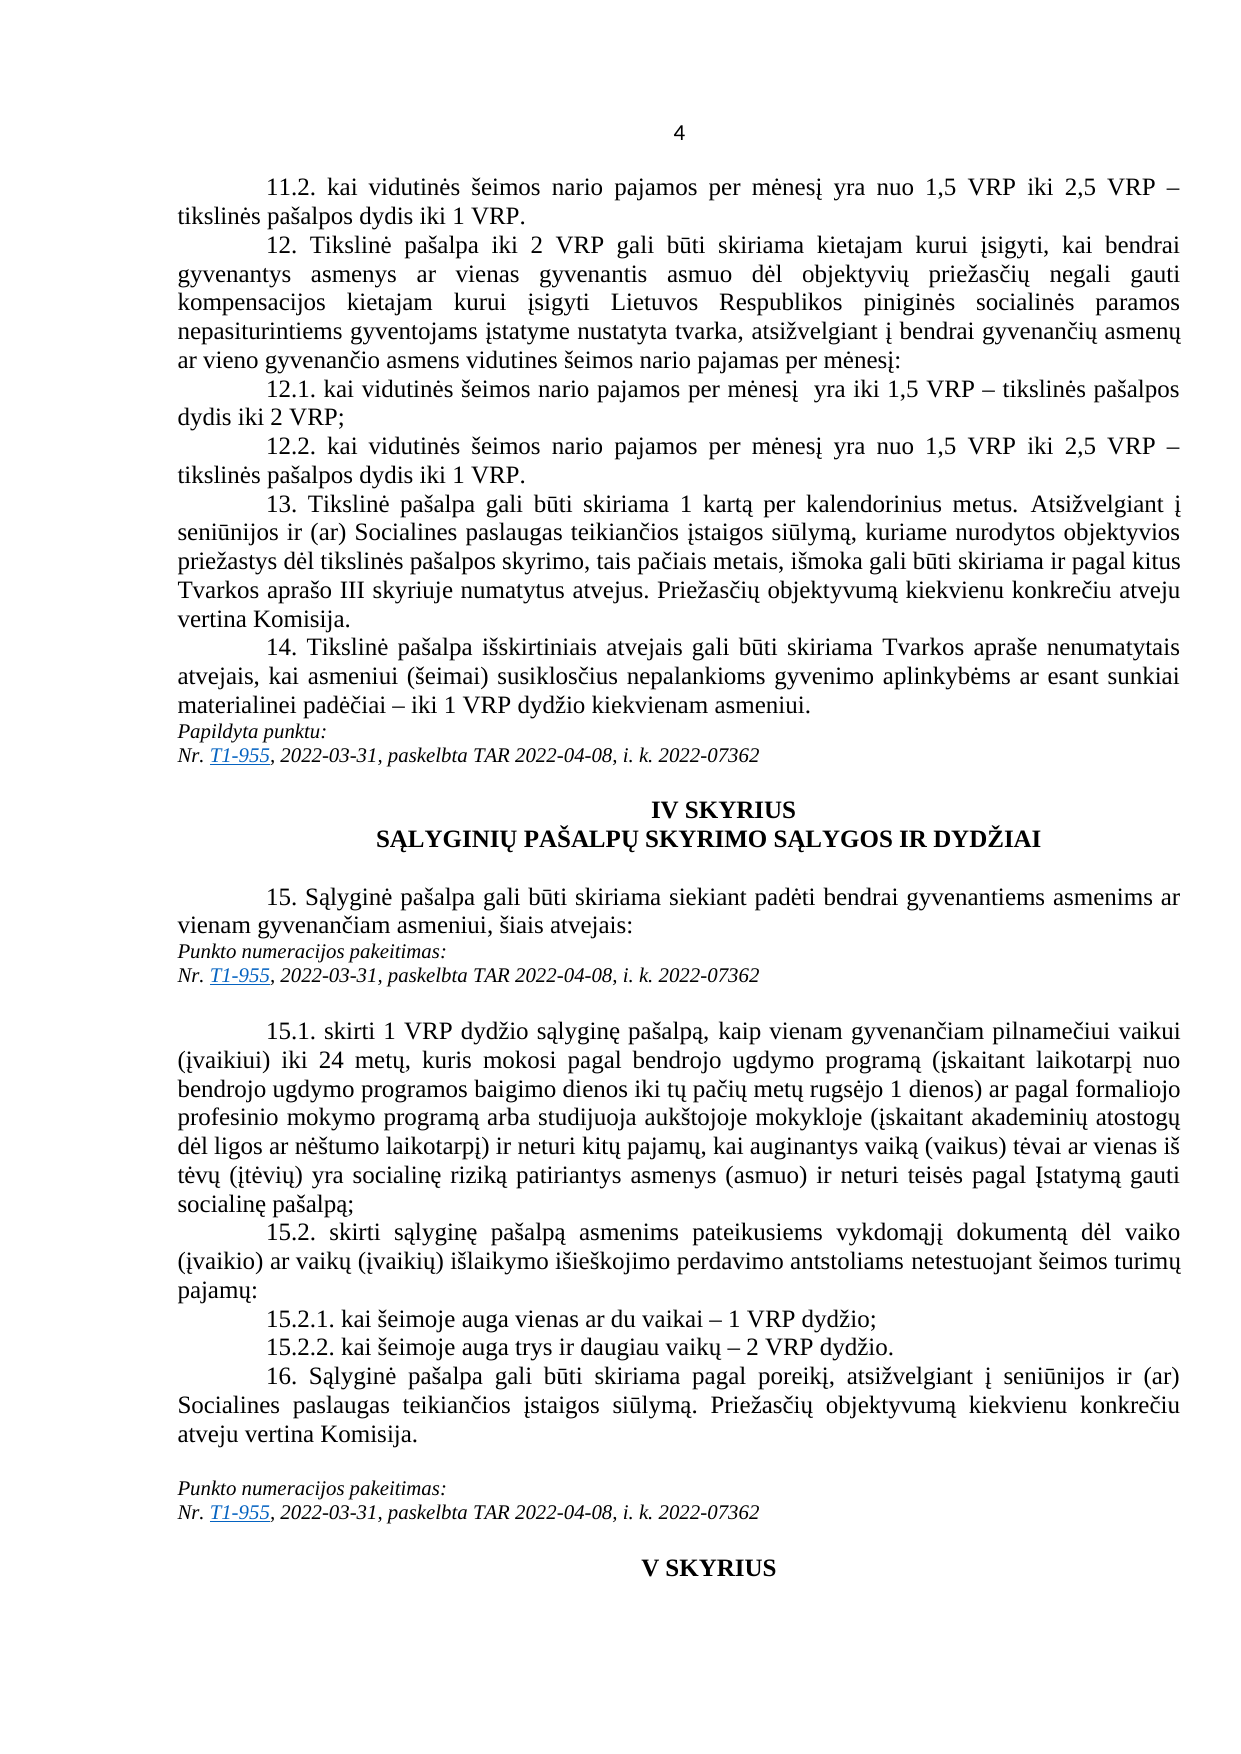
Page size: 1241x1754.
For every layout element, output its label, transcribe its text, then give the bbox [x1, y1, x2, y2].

text 16. Sąlyginė pašalpa gali būti skiriama pagal poreikį, atsižvelgiant į seniūnijos ir (ar) Socialines paslaugas teikiančios įstaigos siūlymą. Priežasčių objektyvumą kiekvienu konkrečiu atveju vertina Komisija. [177, 1361, 1181, 1447]
text 11.2. kai vidutinės šeimos nario pajamos per mėnesį yra nuo 1,5 VRP iki 2,5 VRP – tikslinės pašalpos dydis iki 1 VRP. [177, 172, 1181, 230]
text 15.1. skirti 1 VRP dydžio sąlyginę pašalpą, kaip vienam gyvenančiam pilnamečiui vaikui (įvaikiui) iki 24 metų, kuris mokosi pagal bendrojo ugdymo programą (įskaitant laikotarpį nuo bendrojo ugdymo programos baigimo dienos iki tų pačių metų rugsėjo 1 dienos) ar pagal formaliojo profesinio mokymo programą arba studijuoja aukštojoje mokykloje (įskaitant akademinių atostogų dėl ligos ar nėštumo laikotarpį) ir neturi kitų pajamų, kai auginantys vaiką (vaikus) tėvai ar vienas iš tėvų (įtėvių) yra socialinę riziką patiriantys asmenys (asmuo) ir neturi teisės pagal Įstatymą gauti socialinę pašalpą; [177, 1016, 1181, 1217]
text 15.2.2. kai šeimoje auga trys ir daugiau vaikų – 2 VRP dydžio. [177, 1332, 1181, 1361]
text Nr. T1-955, 2022-03-31, paskelbta TAR 2022-04-08, i. k. 2022-07362 [177, 963, 1181, 987]
text Nr. T1-955, 2022-03-31, paskelbta TAR 2022-04-08, i. k. 2022-07362 [177, 1500, 1181, 1524]
text 15. Sąlyginė pašalpa gali būti skiriama siekiant padėti bendrai gyvenantiems asmenims ar vienam gyvenančiam asmeniui, šiais atvejais: [177, 882, 1181, 939]
text 15.2.1. kai šeimoje auga vienas ar du vaikai – 1 VRP dydžio; [177, 1304, 1181, 1332]
text SĄLYGINIŲ PAŠALPŲ SKYRIMO SĄLYGOS IR DYDŽIAI [177, 824, 1181, 853]
text Punkto numeracijos pakeitimas: [177, 939, 1181, 963]
text 12.1. kai vidutinės šeimos nario pajamos per mėnesį yra iki 1,5 VRP – tikslinės pašalpos dydis iki 2 VRP; [177, 374, 1181, 431]
text V SKYRIUS [177, 1553, 1181, 1582]
text Punkto numeracijos pakeitimas: [177, 1476, 1181, 1500]
text 12. Tikslinė pašalpa iki 2 VRP gali būti skiriama kietajam kurui įsigyti, kai bendrai gyvenantys asmenys ar vienas gyvenantis asmuo dėl objektyvių priežasčių negali gauti kompensacijos kietajam kurui įsigyti Lietuvos Respublikos piniginės socialinės paramos nepasiturintiems gyventojams įstatyme nustatyta tvarka, atsižvelgiant į bendrai gyvenančių asmenų ar vieno gyvenančio asmens vidutines šeimos nario pajamas per mėnesį: [177, 230, 1181, 374]
text 13. Tikslinė pašalpa gali būti skiriama 1 kartą per kalendorinius metus. Atsižvelgiant į seniūnijos ir (ar) Socialines paslaugas teikiančios įstaigos siūlymą, kuriame nurodytos objektyvios priežastys dėl tikslinės pašalpos skyrimo, tais pačiais metais, išmoka gali būti skiriama ir pagal kitus Tvarkos aprašo III skyriuje numatytus atvejus. Priežasčių objektyvumą kiekvienu konkrečiu atveju vertina Komisija. [177, 489, 1181, 632]
text 14. Tikslinė pašalpa išskirtiniais atvejais gali būti skiriama Tvarkos apraše nenumatytais atvejais, kai asmeniui (šeimai) susiklosčius nepalankioms gyvenimo aplinkybėms ar esant sunkiai materialinei padėčiai – iki 1 VRP dydžio kiekvienam asmeniui. [177, 632, 1181, 719]
text IV SKYRIUS [177, 796, 1181, 824]
text 15.2. skirti sąlyginę pašalpą asmenims pateikusiems vykdomąjį dokumentą dėl vaiko (įvaikio) ar vaikų (įvaikių) išlaikymo išieškojimo perdavimo antstoliams netestuojant šeimos turimų pajamų: [177, 1217, 1181, 1304]
text 12.2. kai vidutinės šeimos nario pajamos per mėnesį yra nuo 1,5 VRP iki 2,5 VRP – tikslinės pašalpos dydis iki 1 VRP. [177, 431, 1181, 489]
text Papildyta punktu: [177, 719, 1181, 743]
text Nr. T1-955, 2022-03-31, paskelbta TAR 2022-04-08, i. k. 2022-07362 [177, 743, 1181, 767]
